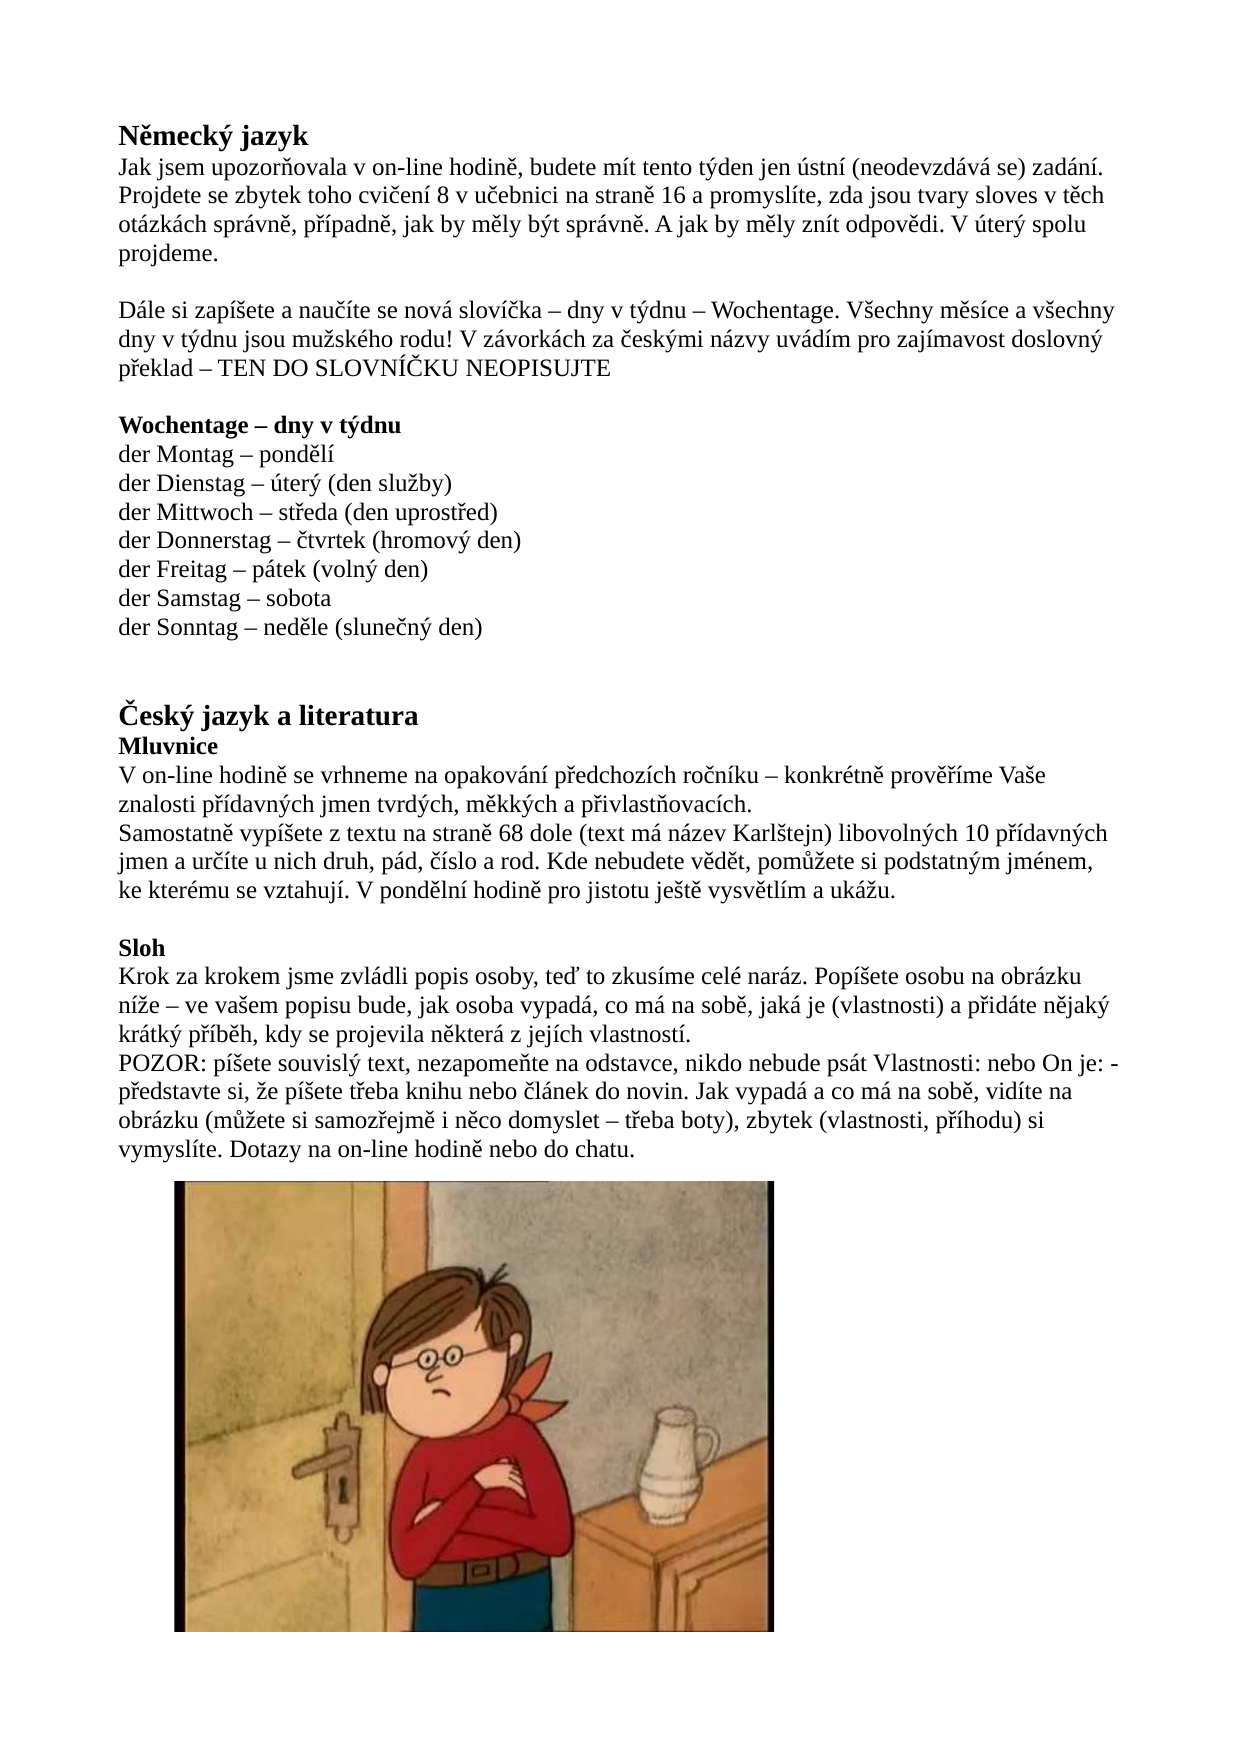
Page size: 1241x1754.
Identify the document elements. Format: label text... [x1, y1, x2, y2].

text der Samstag – sobota [118, 583, 1122, 612]
text POZOR: píšete souvislý text, nezapomeňte na odstavce, nikdo nebude psát Vlastnosti: nebo On je: - představte si, že píšete třeba knihu nebo článek do novin. Jak vypadá a co má na sobě, vidíte na obrázku (můžete si samozřejmě i něco domyslet – třeba boty), zbytek (vlastnosti, příhodu) si vymyslíte. Dotazy na on-line hodině nebo do chatu. [118, 1048, 1122, 1163]
text der Dienstag – úterý (den služby) [118, 468, 1122, 497]
text Wochentage – dny v týdnu [118, 410, 1122, 439]
picture [174, 1181, 775, 1632]
text Dále si zapíšete a naučíte se nová slovíčka – dny v týdnu – Wochentage. Všechny měsíce a všechny dny v týdnu jsou mužského rodu! V závorkách za českými názvy uvádím pro zajímavost doslovný překlad – TEN DO SLOVNÍČKU NEOPISUJTE [118, 295, 1122, 382]
text Samostatně vypíšete z textu na straně 68 dole (text má název Karlštejn) libovolných 10 přídavných jmen a určíte u nich druh, pád, číslo a rod. Kde nebudete vědět, pomůžete si podstatným jménem, ke kterému se vztahují. V pondělní hodině pro jistotu ještě vysvětlím a ukážu. [118, 818, 1122, 904]
text Sloh [118, 933, 1122, 961]
text der Montag – pondělí [118, 439, 1122, 468]
text der Sonntag – neděle (slunečný den) [118, 612, 1122, 640]
text Krok za krokem jsme zvládli popis osoby, teď to zkusíme celé naráz. Popíšete osobu na obrázku níže – ve vašem popisu bude, jak osoba vypadá, co má na sobě, jaká je (vlastnosti) a přidáte nějaký krátký příběh, kdy se projevila některá z jejích vlastností. [118, 961, 1122, 1048]
text Německý jazyk [118, 118, 1122, 152]
text der Freitag – pátek (volný den) [118, 554, 1122, 583]
text Jak jsem upozorňovala v on-line hodině, budete mít tento týden jen ústní (neodevzdává se) zadání. [118, 152, 1122, 180]
text Český jazyk a literatura [118, 698, 1122, 731]
text der Donnerstag – čtvrtek (hromový den) [118, 525, 1122, 554]
text Mluvnice [118, 731, 1122, 760]
text der Mittwoch – středa (den uprostřed) [118, 497, 1122, 525]
text V on-line hodině se vrhneme na opakování předchozích ročníku – konkrétně prověříme Vaše znalosti přídavných jmen tvrdých, měkkých a přivlastňovacích. [118, 760, 1122, 818]
text Projdete se zbytek toho cvičení 8 v učebnici na straně 16 a promyslíte, zda jsou tvary sloves v těch otázkách správně, případně, jak by měly být správně. A jak by měly znít odpovědi. V úterý spolu projdeme. [118, 180, 1122, 267]
